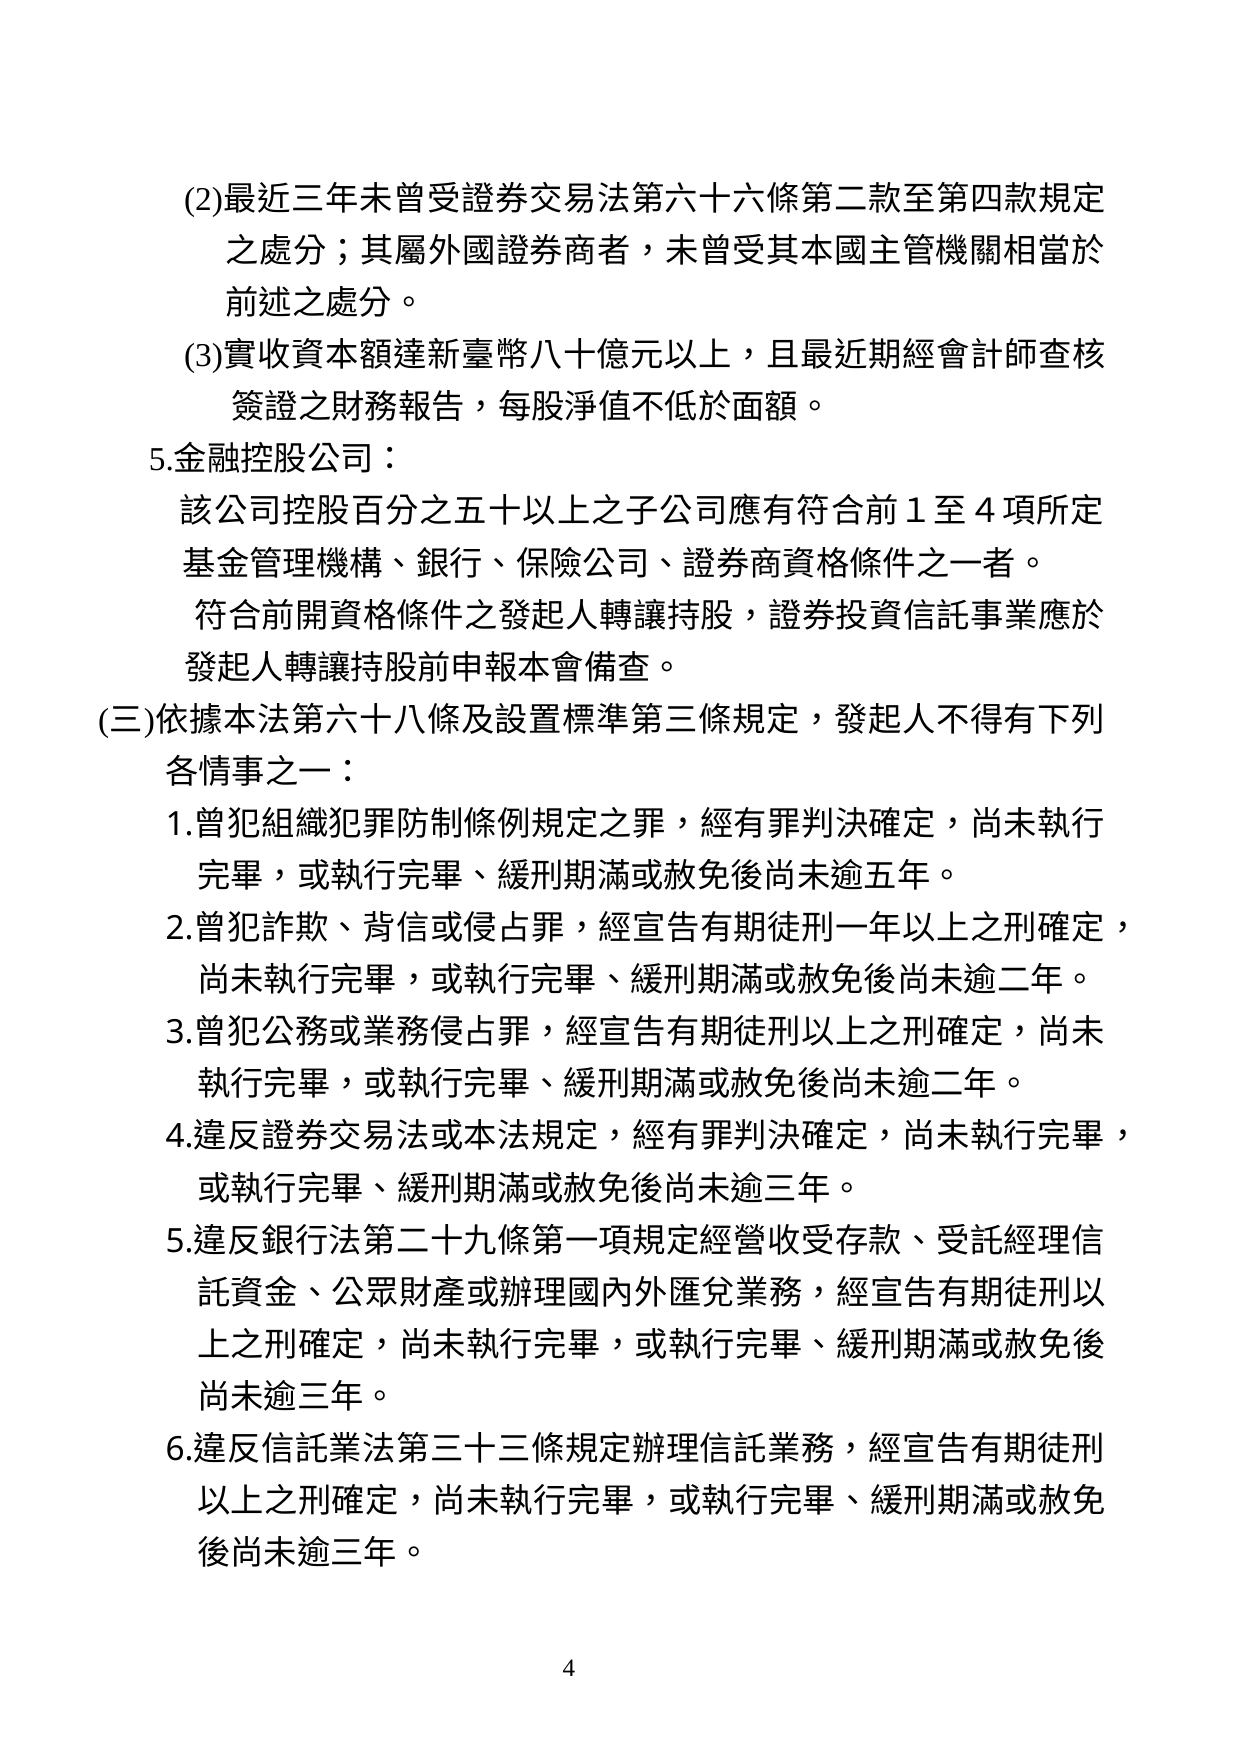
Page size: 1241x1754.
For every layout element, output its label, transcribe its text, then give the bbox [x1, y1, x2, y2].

text (3)實收資本額達新臺幣八十億元以上，且最近期經會計師查核簽證之財務報告，每股淨值不低於面額。 [184, 325, 1107, 429]
text 3.曾犯公務或業務侵占罪，經宣告有期徒刑以上之刑確定，尚未執行完畢，或執行完畢、緩刑期滿或赦免後尚未逾二年。 [165, 1002, 1107, 1106]
text 1.曾犯組織犯罪防制條例規定之罪，經有罪判決確定，尚未執行完畢，或執行完畢、緩刑期滿或赦免後尚未逾五年。 [165, 794, 1107, 898]
text 2.曾犯詐欺、背信或侵占罪，經宣告有期徒刑一年以上之刑確定，尚未執行完畢，或執行完畢、緩刑期滿或赦免後尚未逾二年。 [165, 898, 1107, 1002]
text (2)最近三年未曾受證券交易法第六十六條第二款至第四款規定之處分；其屬外國證券商者，未曾受其本國主管機關相當於前述之處分。 [184, 169, 1107, 325]
text 6.違反信託業法第三十三條規定辦理信託業務，經宣告有期徒刑以上之刑確定，尚未執行完畢，或執行完畢、緩刑期滿或赦免後尚未逾三年。 [165, 1419, 1107, 1575]
text 4.違反證券交易法或本法規定，經有罪判決確定，尚未執行完畢，或執行完畢、緩刑期滿或赦免後尚未逾三年。 [165, 1106, 1107, 1210]
text 符合前開資格條件之發起人轉讓持股，證券投資信託事業應於發起人轉讓持股前申報本會備查。 [119, 585, 1107, 689]
text (三)依據本法第六十八條及設置標準第三條規定，發起人不得有下列各情事之一： [98, 689, 1107, 794]
text 5.金融控股公司： [149, 429, 1107, 481]
text 5.違反銀行法第二十九條第一項規定經營收受存款、受託經理信託資金、公眾財產或辦理國內外匯兌業務，經宣告有期徒刑以上之刑確定，尚未執行完畢，或執行完畢、緩刑期滿或赦免後尚未逾三年。 [165, 1210, 1107, 1419]
text 該公司控股百分之五十以上之子公司應有符合前１至４項所定基金管理機構、銀行、保險公司、證券商資格條件之一者。 [146, 481, 1107, 585]
